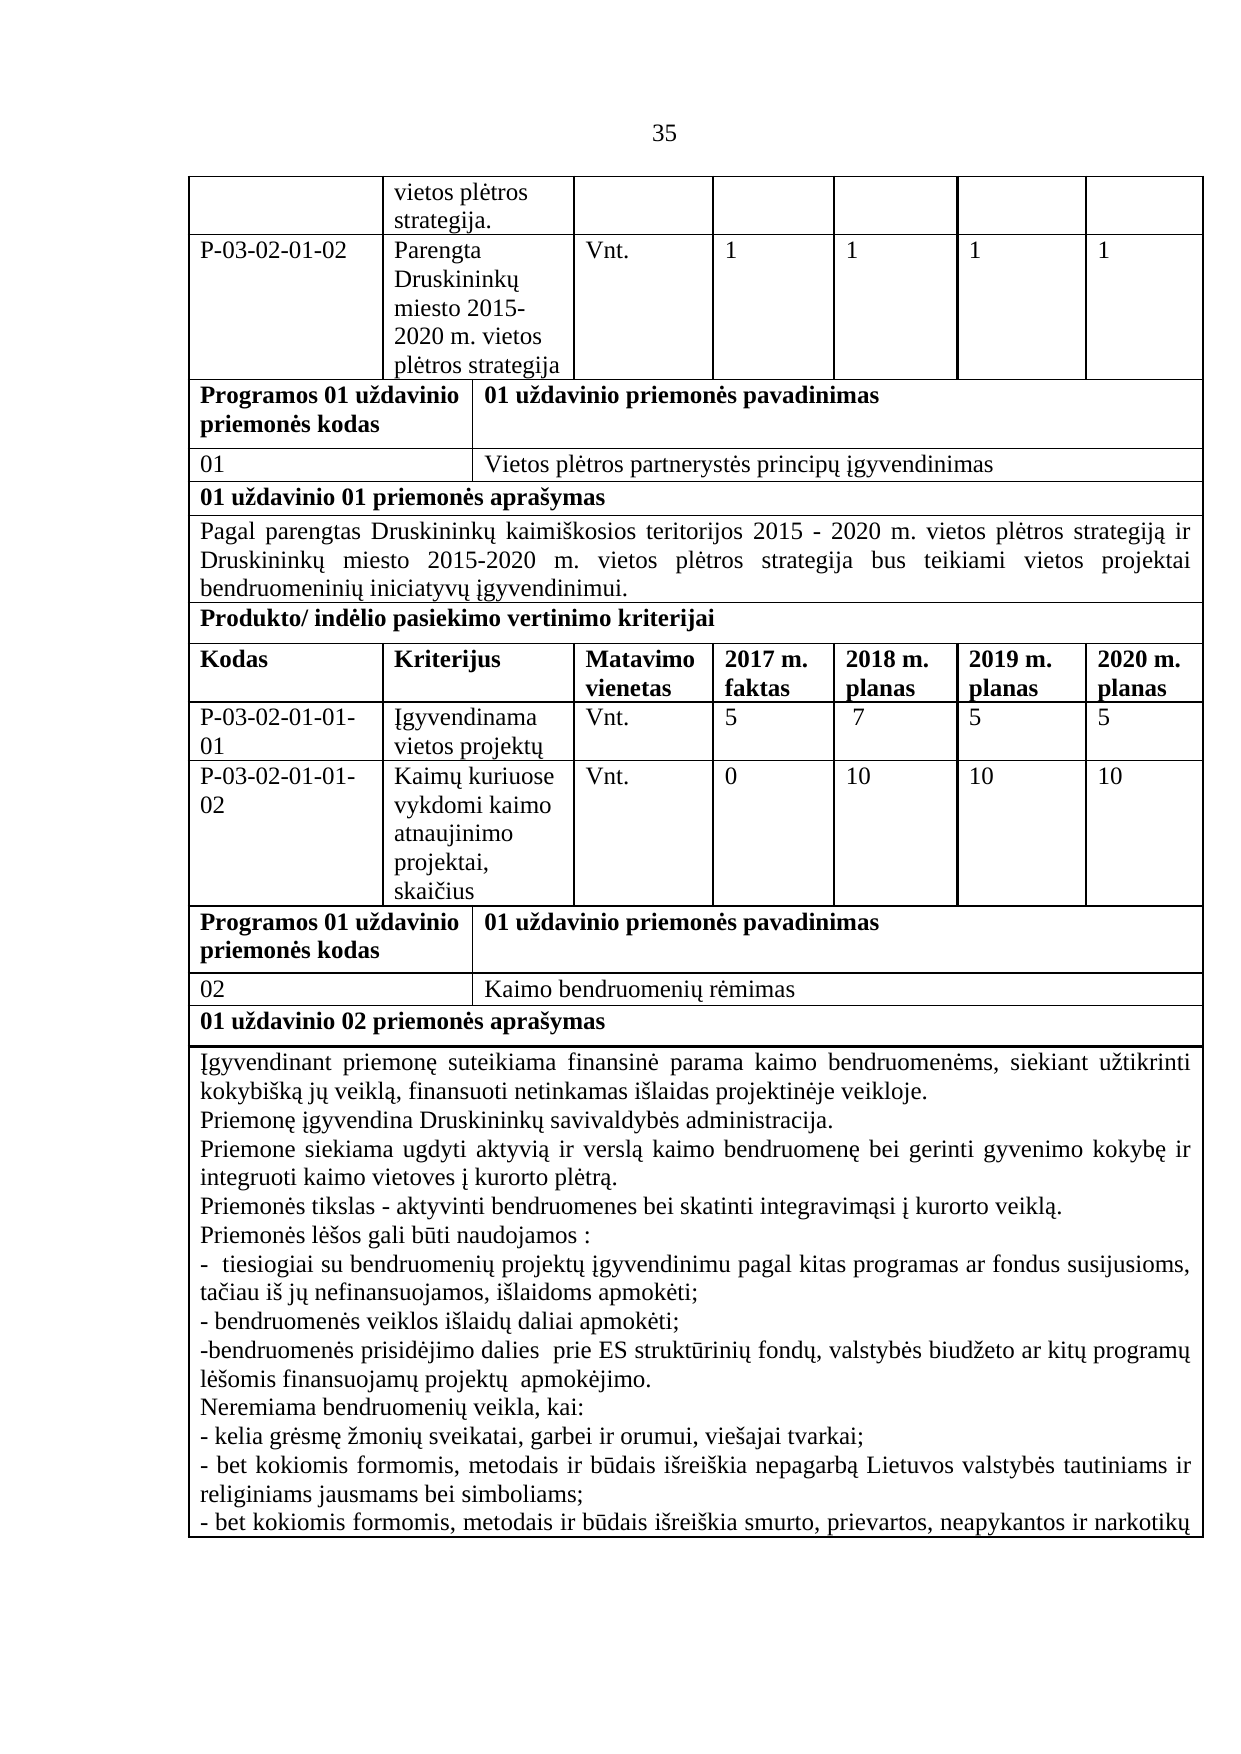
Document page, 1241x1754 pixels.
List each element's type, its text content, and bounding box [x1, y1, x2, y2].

table_cell [575, 177, 712, 234]
table_cell 2019 m. planas [959, 644, 1085, 701]
table_cell Vnt. [575, 235, 712, 379]
table_cell Matavimo vienetas [575, 644, 712, 701]
table_cell [714, 177, 833, 234]
table_cell 01 uždavinio 01 priemonės aprašymas [190, 482, 1202, 515]
table_cell Kaimų kuriuose vykdomi kaimo atnaujinimo projektai, skaičius [384, 761, 573, 905]
table_cell 10 [1087, 761, 1202, 905]
table_cell 1 [835, 235, 956, 379]
table_cell 2017 m. faktas [714, 644, 833, 701]
table_cell 01 [190, 449, 472, 481]
table_cell Vietos plėtros partnerystės principų įgyvendinimas [473, 449, 1202, 481]
table_cell Kaimo bendruomenių rėmimas [473, 974, 1202, 1005]
table_cell [835, 177, 956, 234]
table_cell 5 [1087, 703, 1202, 760]
table_cell Įgyvendinant priemonę suteikiama finansinė parama kaimo bendruomenėms, siekiant užtikrinti kokybišką jų veiklą, finansuoti netinkamas išlaidas projektinėje veikloje. Priemonę įgyvendina Druskininkų savivaldybės administracija. Priemone siekiama ugdyti aktyvią ir verslą kaimo bendruomenę bei gerinti gyvenimo kokybę ir integruoti kaimo vietoves į kurorto plėtrą. Priemonės tikslas - aktyvinti bendruomenes bei skatinti integravimąsi į kurorto veiklą. Priemonės lėšos gali būti naudojamos : - tiesiogiai su bendruomenių projektų įgyvendinimu pagal kitas programas ar fondus susijusioms, tačiau iš jų nefinansuojamos, išlaidoms apmokėti; - bendruomenės veiklos išlaidų daliai apmokėti; -bendruomenės prisidėjimo dalies prie ES struktūrinių fondų, valstybės biudžeto ar kitų programų lėšomis finansuojamų projektų apmokėjimo. Neremiama bendruomenių veikla, kai: - kelia grėsmę žmonių sveikatai, garbei ir orumui, viešajai tvarkai; - bet kokiomis formomis, metodais ir būdais išreiškia nepagarbą Lietuvos valstybės tautiniams ir religiniams jausmams bei simboliams; - bet kokiomis formomis, metodais ir būdais išreiškia smurto, prievartos, neapykantos ir narkotikų [190, 1048, 1202, 1536]
table_cell P-03-02-01-02 [190, 235, 382, 379]
table_cell 2018 m. planas [835, 644, 956, 701]
table_cell [959, 177, 1085, 234]
table_cell 02 [190, 974, 472, 1005]
table_cell 01 uždavinio priemonės pavadinimas [473, 907, 1202, 972]
table_cell 01 uždavinio 02 priemonės aprašymas [190, 1006, 1202, 1045]
table_cell 01 uždavinio priemonės pavadinimas [473, 380, 1202, 448]
table_cell 2020 m. planas [1087, 644, 1202, 701]
table_cell 1 [714, 235, 833, 379]
table_cell Įgyvendinama vietos projektų [384, 703, 573, 760]
table_cell P-03-02-01-01-02 [190, 761, 382, 905]
table_cell vietos plėtros strategija. [384, 177, 573, 234]
table_cell 1 [959, 235, 1085, 379]
table_cell [1087, 177, 1202, 234]
table_cell Vnt. [575, 703, 712, 760]
table_cell 5 [959, 703, 1085, 760]
table_cell [190, 177, 382, 234]
table_cell 5 [714, 703, 833, 760]
table_cell 7 [835, 703, 956, 760]
table_cell 0 [714, 761, 833, 905]
table_cell Programos 01 uždavinio priemonės kodas [190, 907, 472, 972]
table_cell Pagal parengtas Druskininkų kaimiškosios teritorijos 2015 - 2020 m. vietos plėtros strategiją ir Druskininkų miesto 2015-2020 m. vietos plėtros strategija bus teikiami vietos projektai bendruomeninių iniciatyvų įgyvendinimui. [190, 516, 1202, 602]
table_cell 10 [959, 761, 1085, 905]
table_cell P-03-02-01-01-01 [190, 703, 382, 760]
table_cell 10 [835, 761, 956, 905]
table_cell Kriterijus [384, 644, 573, 701]
table_cell Programos 01 uždavinio priemonės kodas [190, 380, 472, 448]
table_cell Vnt. [575, 761, 712, 905]
table_cell Parengta Druskininkų miesto 2015-2020 m. vietos plėtros strategija [384, 235, 573, 379]
table_cell Kodas [190, 644, 382, 701]
table_cell 1 [1087, 235, 1202, 379]
table_cell Produkto/ indėlio pasiekimo vertinimo kriterijai [190, 603, 1202, 643]
